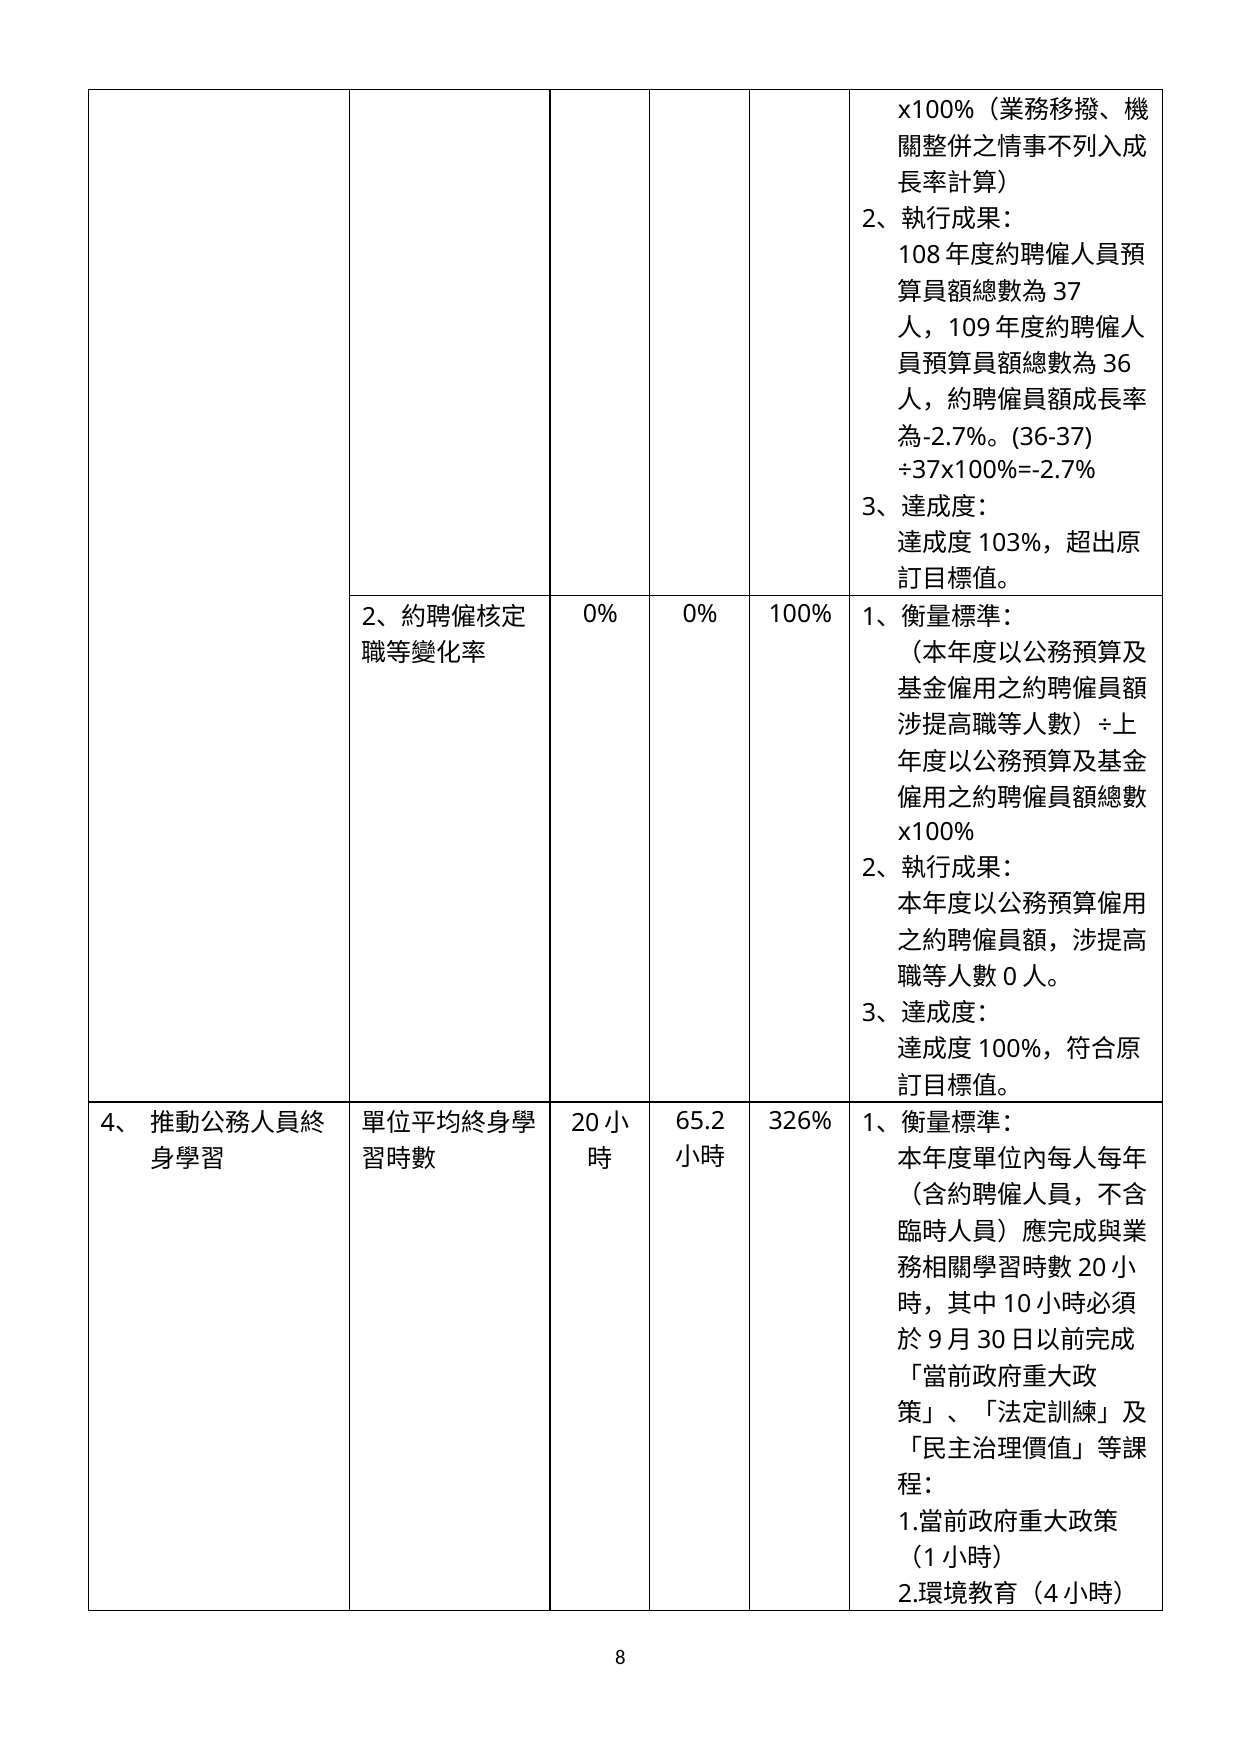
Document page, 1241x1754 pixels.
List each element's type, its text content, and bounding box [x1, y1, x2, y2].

table_cell 1、衡量標準： （本年度以公務預算及基金僱用之約聘僱員額涉提高職等人數）÷上年度以公務預算及基金僱用之約聘僱員額總數x100% 2、執行成果： 本年度以公務預算僱用之約聘僱員額，涉提高職等人數0人。 3、達成度： 達成度100%，符合原訂目標值。 [850, 596, 1162, 1101]
table_cell 0% [650, 596, 749, 1101]
table_cell 0% [551, 596, 649, 1101]
table_cell 推動公務人員終身學習 [89, 1103, 349, 1610]
table_cell 20小時 [551, 1103, 649, 1610]
table_cell 2、約聘僱核定職等變化率 [350, 596, 549, 1101]
table_cell 單位平均終身學習時數 [350, 1103, 549, 1610]
table_cell 1、衡量標準： 本年度單位內每人每年（含約聘僱人員，不含臨時人員）應完成與業務相關學習時數20小時，其中10小時必須於9月30日以前完成「當前政府重大政策」、「法定訓練」及「民主治理價值」等課程： 1.當前政府重大政策（1小時） 2.環境教育（4小時） [850, 1103, 1162, 1610]
table_cell 100% [750, 596, 849, 1101]
table_cell [750, 90, 849, 595]
table_cell 326% [750, 1103, 849, 1610]
table_cell [350, 90, 549, 595]
table_cell [551, 90, 649, 595]
table_cell x100%（業務移撥、機關整併之情事不列入成長率計算） 2、執行成果： 108年度約聘僱人員預算員額總數為37人，109年度約聘僱人員預算員額總數為36人，約聘僱員額成長率為-2.7%。(36-37) ÷37x100%=-2.7% 3、達成度： 達成度103%，超出原訂目標值。 [850, 90, 1162, 595]
table_cell [650, 90, 749, 595]
table_cell 65.2小時 [650, 1103, 749, 1610]
table_cell [89, 90, 349, 1101]
